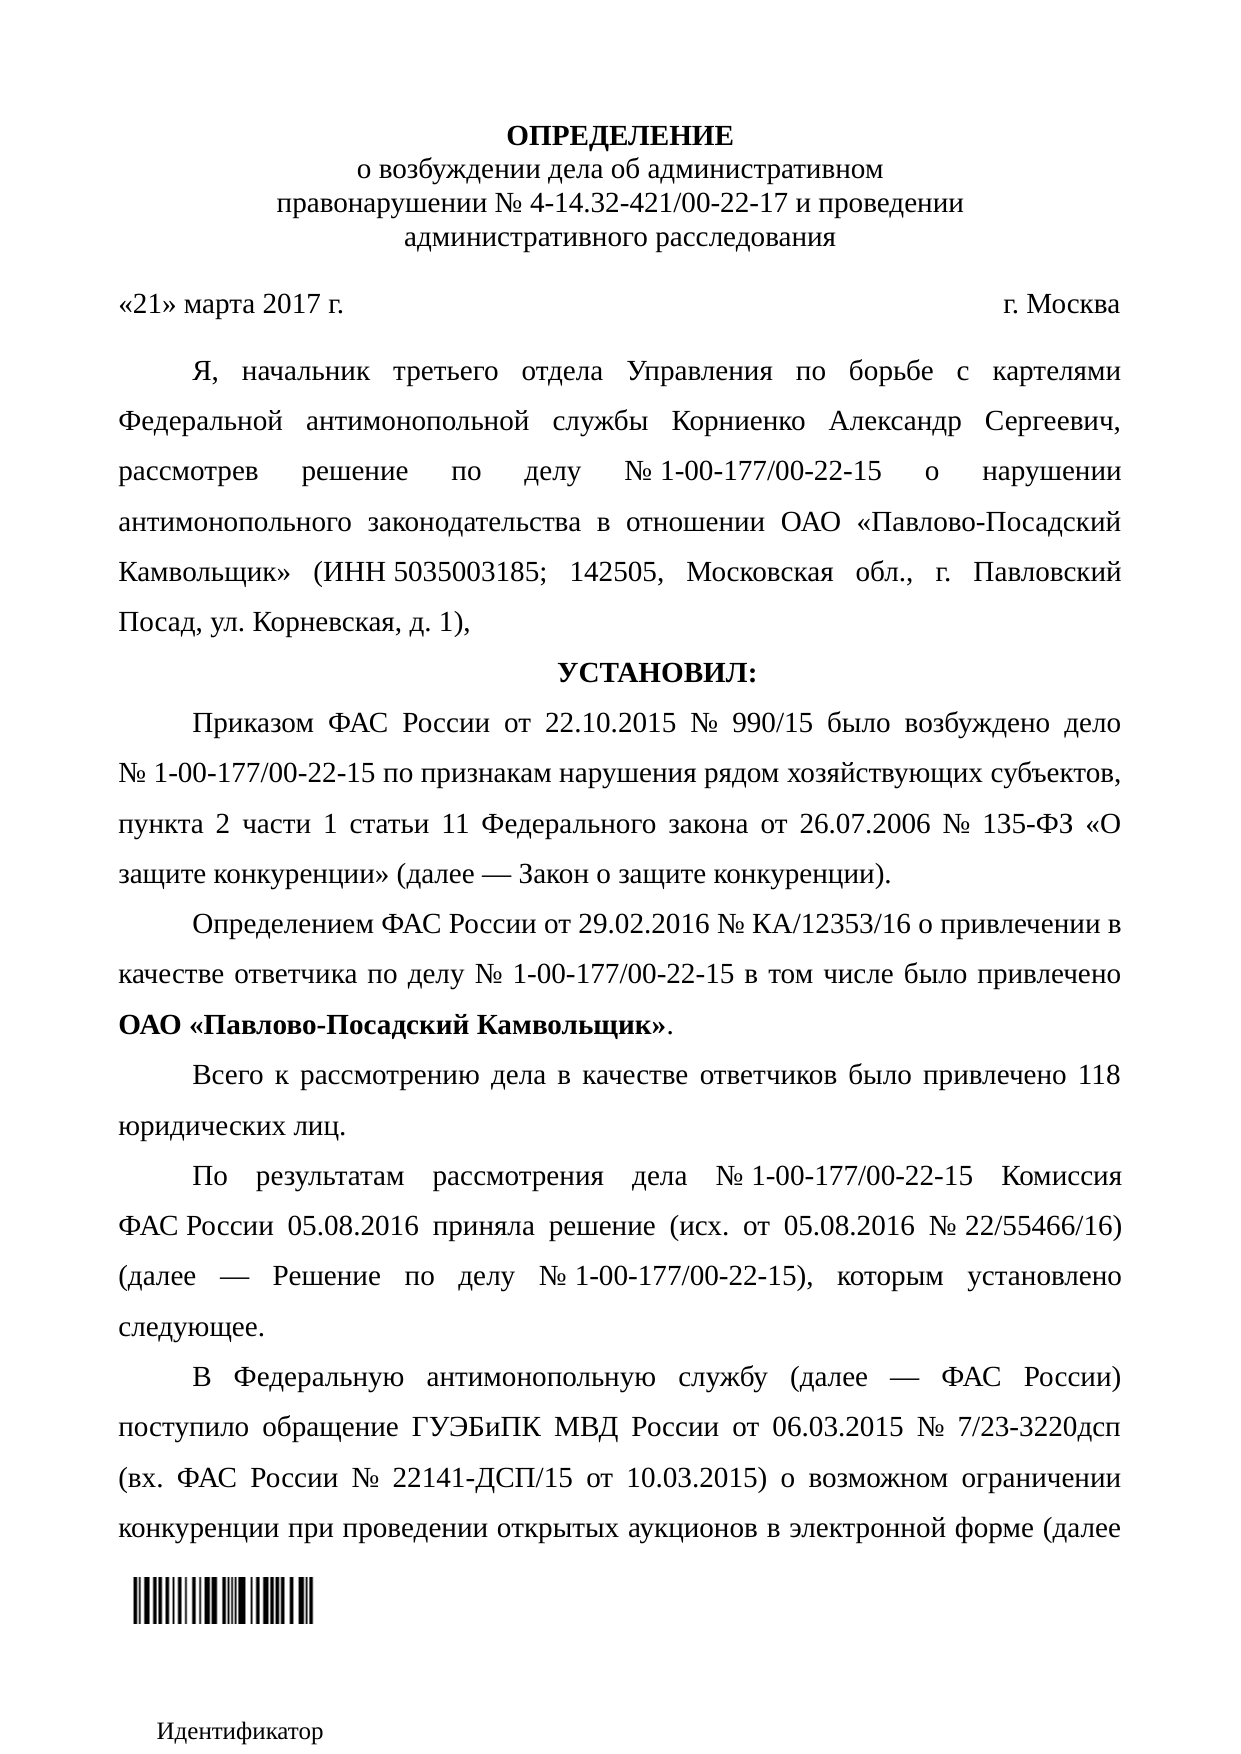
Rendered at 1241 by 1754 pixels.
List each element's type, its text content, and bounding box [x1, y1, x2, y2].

text Приказом ФАС России от 22.10.2015 № 990/15 было возбуждено дело № 1-00-177/00-22-15 по признакам нарушения рядом хозяйствующих субъектов, пункта 2 части 1 статьи 11 Федерального закона от 26.07.2006 № 135-ФЗ «О защите конкуренции» (далее — Закон о защите конкуренции). [118, 705, 1122, 889]
text Определением ФАС России от 29.02.2016 № КА/12353/16 о привлечении в качестве ответчика по делу № 1-00-177/00-22-15 в том числе было привлечено ОАО «Павлово-Посадский Камвольщик». [118, 906, 1122, 1041]
text правонарушении № 4-14.32-421/00-22-17 и проведении [118, 185, 1122, 219]
text УСТАНОВИЛ: [118, 655, 1122, 688]
text Всего к рассмотрению дела в качестве ответчиков было привлечено 118 юридических лиц. [118, 1057, 1122, 1141]
text ОПРЕДЕЛЕНИЕ [118, 118, 1122, 152]
text По результатам рассмотрения дела № 1-00-177/00-22-15 Комиссия ФАС России 05.08.2016 приняла решение (исх. от 05.08.2016 № 22/55466/16) (далее — Решение по делу № 1-00-177/00-22-15), которым установлено следующее. [118, 1158, 1122, 1342]
text «21» марта 2017 г. г. Москва [118, 286, 1122, 319]
text Я, начальник третьего отдела Управления по борьбе с картелями Федеральной антимонопольной службы Корниенко Александр Сергеевич, рассмотрев решение по делу № 1-00-177/00-22-15 о нарушении антимонопольного законодательства в отношении ОАО «Павлово-Посадский Камвольщик» (ИНН 5035003185; 142505, Московская обл., г. Павловский Посад, ул. Корневская, д. 1), [118, 353, 1122, 638]
text административного расследования [118, 219, 1122, 252]
text о возбуждении дела об административном [118, 152, 1122, 185]
text В Федеральную антимонопольную службу (далее — ФАС России) поступило обращение ГУЭБиПК МВД России от 06.03.2015 № 7/23-3220дсп (вх. ФАС России № 22141-ДСП/15 от 10.03.2015) о возможном ограничении конкуренции при проведении открытых аукционов в электронной форме (далее [118, 1359, 1122, 1544]
picture [118, 1577, 331, 1624]
